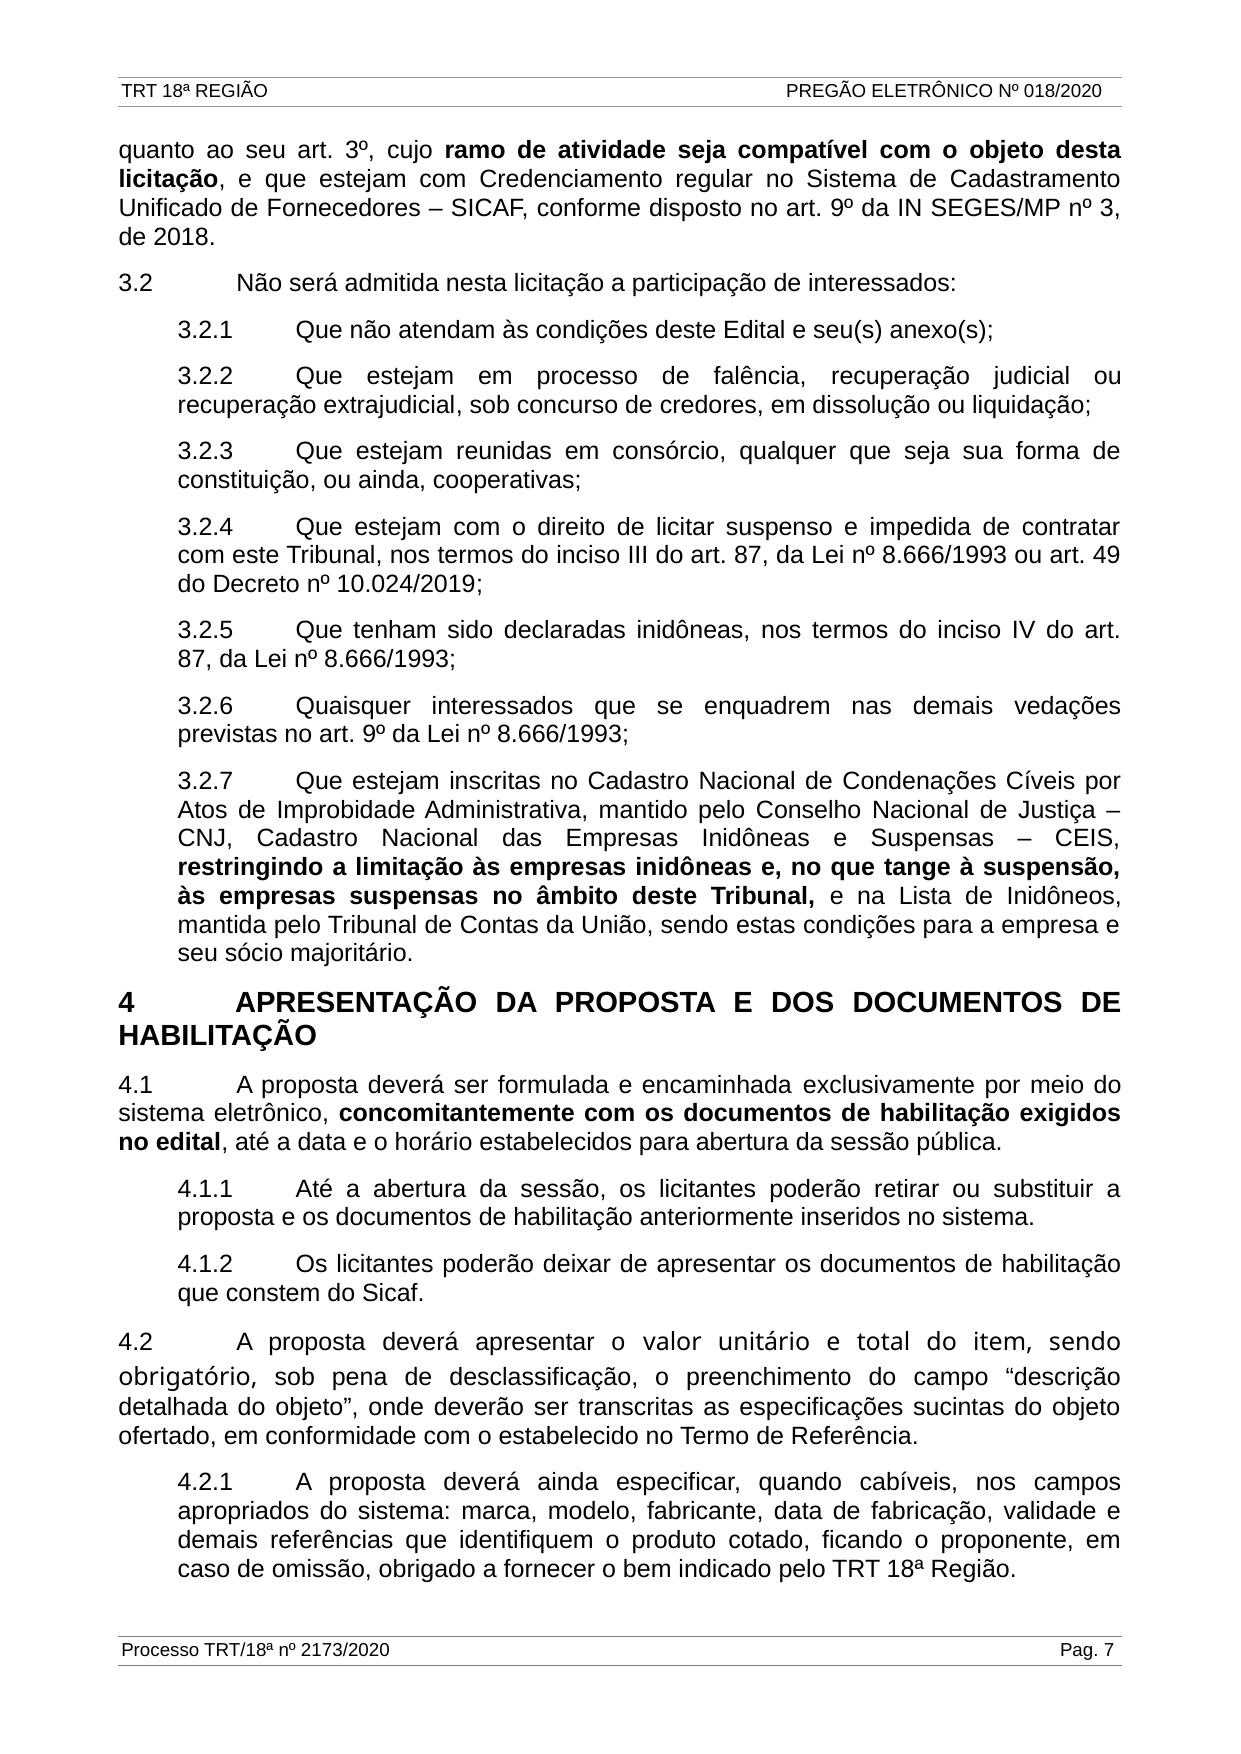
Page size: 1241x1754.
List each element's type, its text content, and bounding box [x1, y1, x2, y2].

text 3.2.3 Que estejam reunidas em consórcio, qualquer que seja sua forma de constituição, ou ainda, cooperativas; [177, 436, 1122, 494]
text 4.2 A proposta deverá apresentar o valor unitário e total do item, sendo obrigatório, sob pena de desclassificação, o preenchimento do campo “descrição detalhada do objeto”, onde deverão ser transcritas as especificações sucintas do objeto ofertado, em conformidade com o estabelecido no Termo de Referência. [118, 1324, 1122, 1450]
text 3.2 Não será admitida nesta licitação a participação de interessados: [118, 268, 1122, 297]
text 3.2.2 Que estejam em processo de falência, recuperação judicial ou recuperação extrajudicial, sob concurso de credores, em dissolução ou liquidação; [177, 361, 1122, 419]
text 4.1 A proposta deverá ser formulada e encaminhada exclusivamente por meio do sistema eletrônico, concomitantemente com os documentos de habilitação exigidos no edital, até a data e o horário estabelecidos para abertura da sessão pública. [118, 1070, 1122, 1156]
text 4 APRESENTAÇÃO DA PROPOSTA E DOS DOCUMENTOS DE HABILITAÇÃO [118, 985, 1122, 1052]
list 4.1.1 Até a abertura da sessão, os licitantes poderão retirar ou substituir a proposta e os documentos de habilitação anteriormente inseridos no sistema. [177, 1174, 1122, 1231]
list 4.2.1 A proposta deverá ainda especificar, quando cabíveis, nos campos apropriados do sistema: marca, modelo, fabricante, data de fabricação, validade e demais referências que identifiquem o produto cotado, ficando o proponente, em caso de omissão, obrigado a fornecer o bem indicado pelo TRT 18ª Região. [177, 1467, 1122, 1582]
text quanto ao seu art. 3º, cujo ramo de atividade seja compatível com o objeto desta licitação, e que estejam com Credenciamento regular no Sistema de Cadastramento Unificado de Fornecedores – SICAF, conforme disposto no art. 9º da IN SEGES/MP nº 3, de 2018. [118, 136, 1122, 251]
text 3.2.5 Que tenham sido declaradas inidôneas, nos termos do inciso IV do art. 87, da Lei nº 8.666/1993; [177, 616, 1122, 673]
text 3.2.1 Que não atendam às condições deste Edital e seu(s) anexo(s); [177, 315, 1122, 343]
text 3.2.7 Que estejam inscritas no Cadastro Nacional de Condenações Cíveis por Atos de Improbidade Administrativa, mantido pelo Conselho Nacional de Justiça – CNJ, Cadastro Nacional das Empresas Inidôneas e Suspensas – CEIS, restringindo a limitação às empresas inidôneas e, no que tange à suspensão, às empresas suspensas no âmbito deste Tribunal, e na Lista de Inidôneos, mantida pelo Tribunal de Contas da União, sendo estas condições para a empresa e seu sócio majoritário. [177, 766, 1122, 967]
text 3.2.6 Quaisquer interessados que se enquadrem nas demais vedações previstas no art. 9º da Lei nº 8.666/1993; [177, 691, 1122, 748]
list 4.1.2 Os licitantes poderão deixar de apresentar os documentos de habilitação que constem do Sicaf. [177, 1249, 1122, 1306]
text 3.2.4 Que estejam com o direito de licitar suspenso e impedida de contratar com este Tribunal, nos termos do inciso III do art. 87, da Lei nº 8.666/1993 ou art. 49 do Decreto nº 10.024/2019; [177, 512, 1122, 598]
